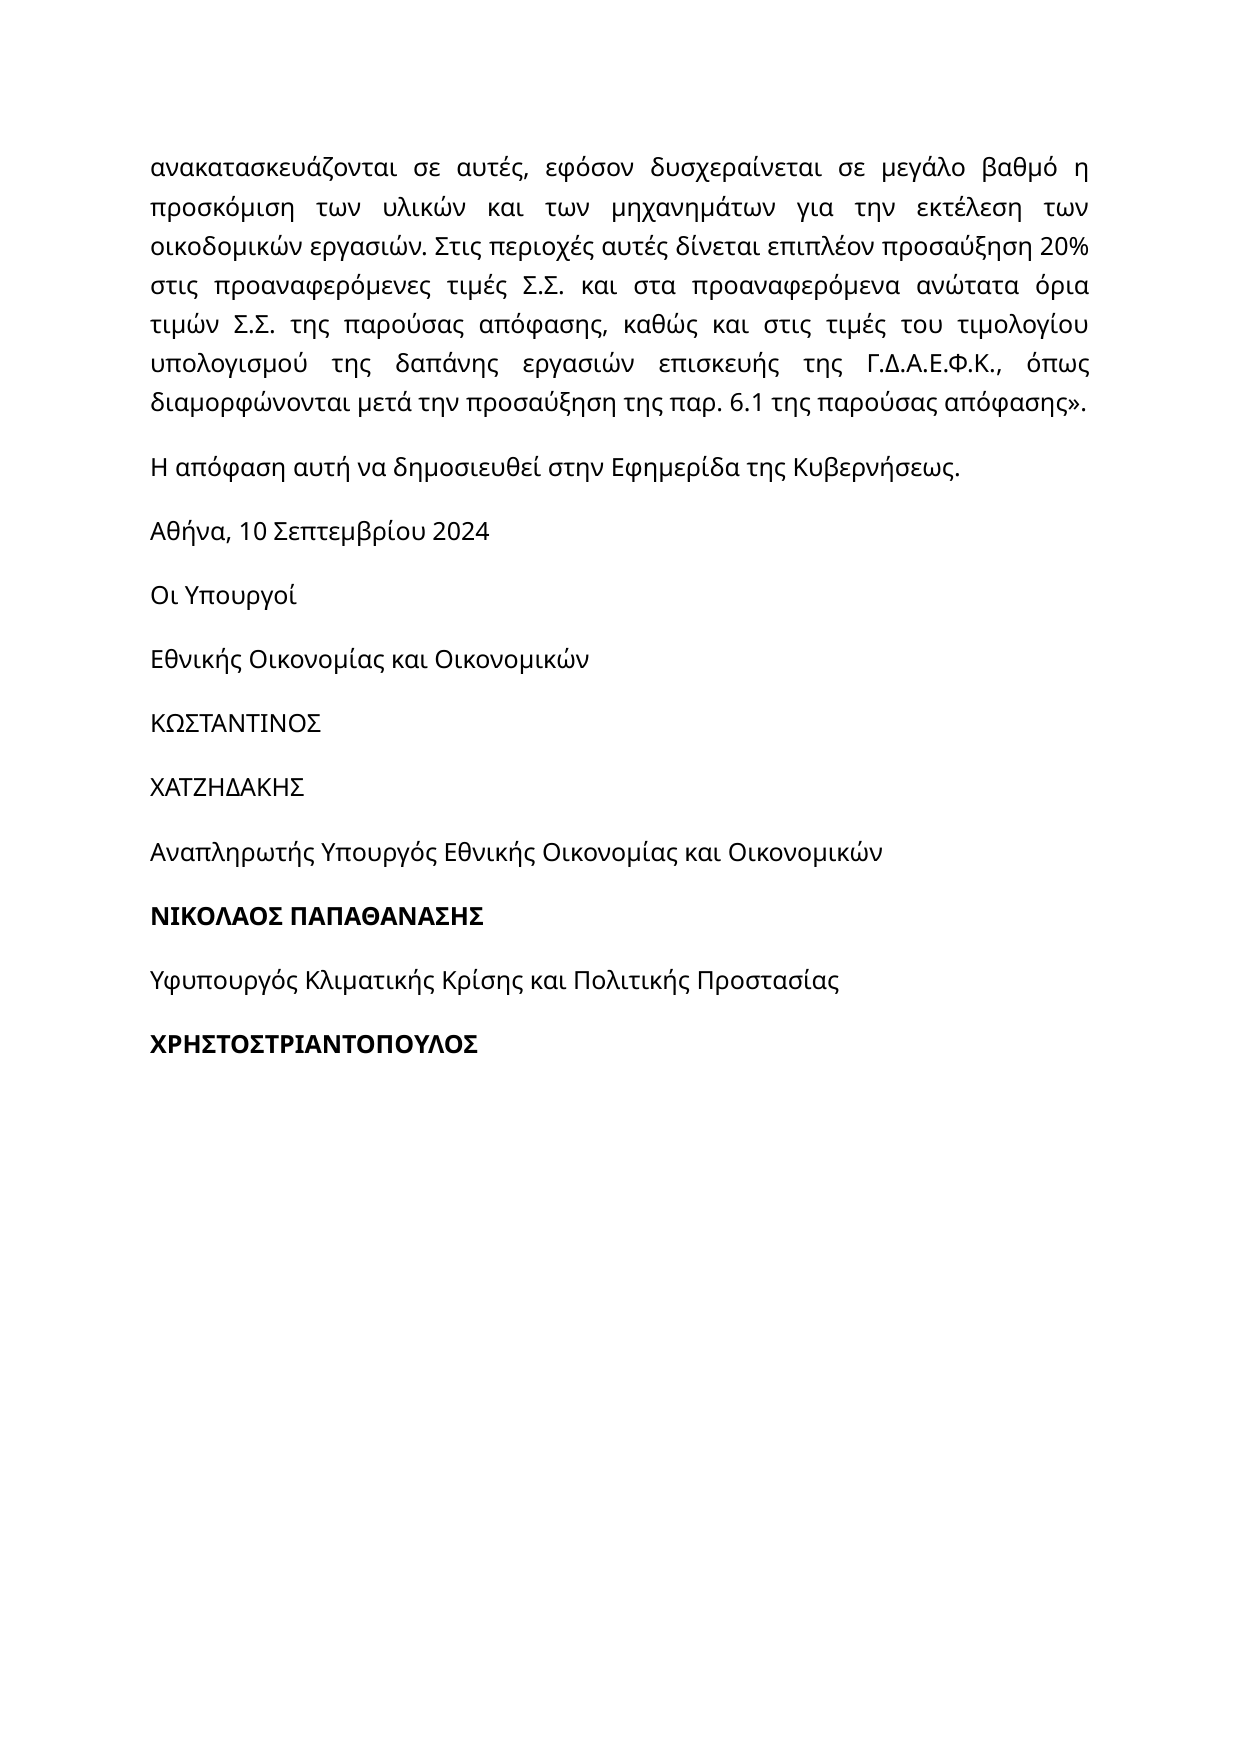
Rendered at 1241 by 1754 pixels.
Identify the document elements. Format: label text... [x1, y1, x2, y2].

text Αθήνα, 10 Σεπτεμβρίου 2024 [150, 513, 1090, 547]
text ανακατασκευάζονται σε αυτές, εφόσον δυσχεραίνεται σε μεγάλο βαθμό η προσκόμιση των υλικών και των μηχανημάτων για την εκτέλεση των οικοδομικών εργασιών. Στις περιοχές αυτές δίνεται επιπλέον προσαύξηση 20% στις προαναφερόμενες τιμές Σ.Σ. και στα προαναφερόμενα ανώτατα όρια τιμών Σ.Σ. της παρούσας απόφασης, καθώς και στις τιμές του τιμολογίου υπολογισμού της δαπάνης εργασιών επισκευής της Γ.Δ.Α.Ε.Φ.Κ., όπως διαμορφώνονται μετά την προσαύξηση της παρ. 6.1 της παρούσας απόφασης». [150, 150, 1090, 419]
text ΧΑΤΖΗΔΑΚΗΣ [150, 770, 1090, 804]
text Οι Υπουργοί [150, 577, 1090, 612]
text ΝΙΚΟΛΑΟΣ ΠΑΠΑΘΑΝΑΣΗΣ [150, 898, 1090, 932]
text ΚΩΣΤΑΝΤΙΝΟΣ [150, 706, 1090, 740]
text Η απόφαση αυτή να δημοσιευθεί στην Εφημερίδα της Κυβερνήσεως. [150, 449, 1090, 483]
text ΧΡΗΣΤΟΣΤΡΙΑΝΤΟΠΟΥΛΟΣ [150, 1027, 1090, 1061]
text Εθνικής Οικονομίας και Οικονομικών [150, 642, 1090, 676]
text Αναπληρωτής Υπουργός Εθνικής Οικονομίας και Οικονομικών [150, 834, 1090, 868]
text Υφυπουργός Κλιματικής Κρίσης και Πολιτικής Προστασίας [150, 962, 1090, 997]
